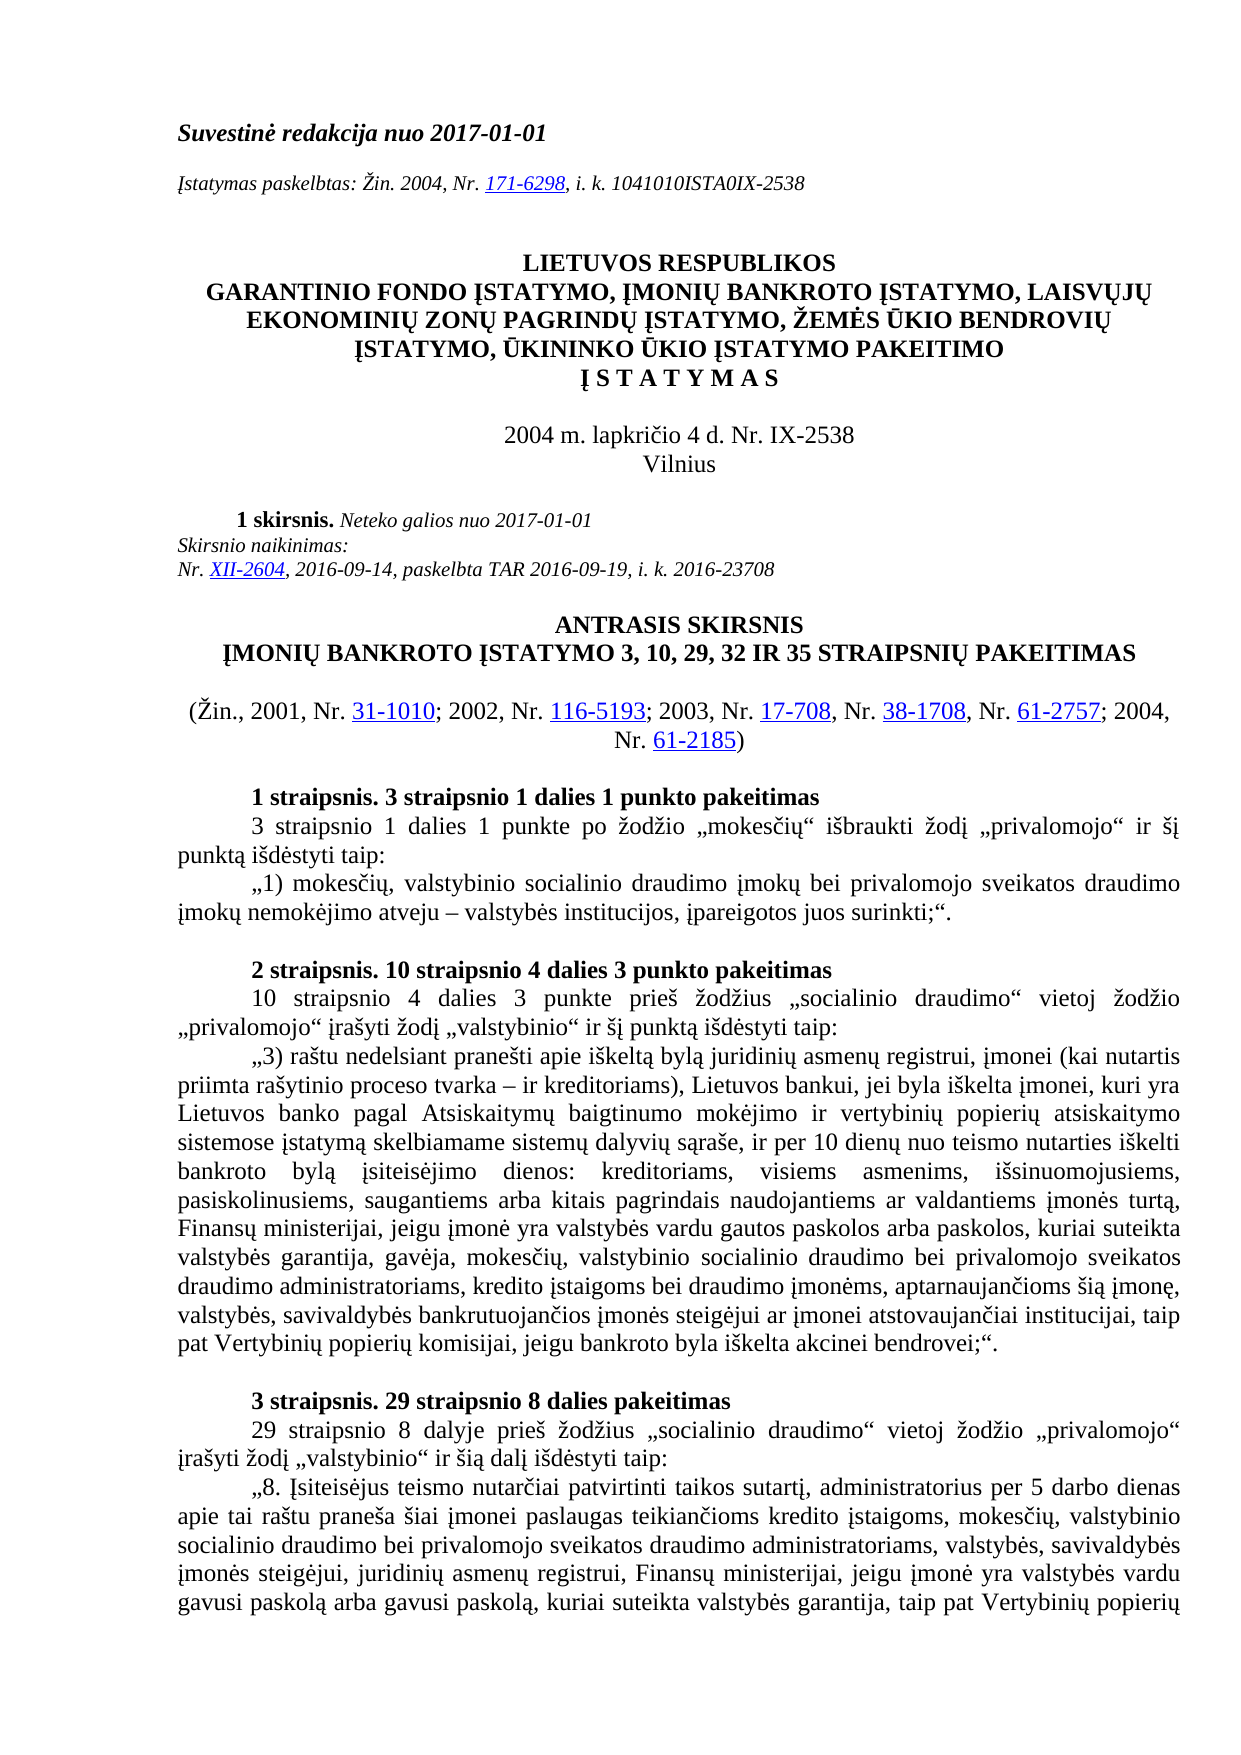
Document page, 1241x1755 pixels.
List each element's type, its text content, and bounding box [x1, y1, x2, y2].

text 1 straipsnis. 3 straipsnio 1 dalies 1 punkto pakeitimas [177, 782, 1181, 811]
text 29 straipsnio 8 dalyje prieš žodžius „socialinio draudimo“ vietoj žodžio „privalomojo“ įrašyti žodį „valstybinio“ ir šią dalį išdėstyti taip: [177, 1415, 1181, 1472]
text LIETUVOS RESPUBLIKOS [177, 248, 1181, 277]
text 1 skirsnis. Neteko galios nuo 2017-01-01 [177, 507, 1181, 533]
text GARANTINIO FONDO ĮSTATYMO, ĮMONIŲ BANKROTO ĮSTATYMO, LAISVŲJŲ EKONOMINIŲ ZONŲ PAGRINDŲ ĮSTATYMO, ŽEMĖS ŪKIO BENDROVIŲ ĮSTATYMO, ŪKININKO ŪKIO ĮSTATYMO PAKEITIMO [177, 277, 1181, 363]
text ĮMONIŲ BANKROTO ĮSTATYMO 3, 10, 29, 32 IR 35 STRAIPSNIŲ PAKEITIMAS [177, 638, 1181, 667]
text 2 straipsnis. 10 straipsnio 4 dalies 3 punkto pakeitimas [177, 955, 1181, 983]
text Į S T A T Y M A S [177, 363, 1181, 392]
text 3 straipsnis. 29 straipsnio 8 dalies pakeitimas [177, 1386, 1181, 1415]
text „1) mokesčių, valstybinio socialinio draudimo įmokų bei privalomojo sveikatos draudimo įmokų nemokėjimo atveju – valstybės institucijos, įpareigotos juos surinkti;“. [177, 868, 1181, 926]
text Vilnius [177, 449, 1181, 478]
text (Žin., 2001, Nr. 31-1010; 2002, Nr. 116-5193; 2003, Nr. 17-708, Nr. 38-1708, Nr. 61-2757; 2004, Nr. 61-2185) [177, 696, 1181, 753]
text 10 straipsnio 4 dalies 3 punkte prieš žodžius „socialinio draudimo“ vietoj žodžio „privalomojo“ įrašyti žodį „valstybinio“ ir šį punktą išdėstyti taip: [177, 983, 1181, 1041]
text 2004 m. lapkričio 4 d. Nr. IX-2538 [177, 420, 1181, 449]
text ANTRASIS SKIRSNIS [177, 610, 1181, 638]
text „8. Įsiteisėjus teismo nutarčiai patvirtinti taikos sutartį, administratorius per 5 darbo dienas apie tai raštu praneša šiai įmonei paslaugas teikiančioms kredito įstaigoms, mokesčių, valstybinio socialinio draudimo bei privalomojo sveikatos draudimo administratoriams, valstybės, savivaldybės įmonės steigėjui, juridinių asmenų registrui, Finansų ministerijai, jeigu įmonė yra valstybės vardu gavusi paskolą arba gavusi paskolą, kuriai suteikta valstybės garantija, taip pat Vertybinių popierių [177, 1472, 1181, 1616]
text „3) raštu nedelsiant pranešti apie iškeltą bylą juridinių asmenų registrui, įmonei (kai nutartis priimta rašytinio proceso tvarka – ir kreditoriams), Lietuvos bankui, jei byla iškelta įmonei, kuri yra Lietuvos banko pagal Atsiskaitymų baigtinumo mokėjimo ir vertybinių popierių atsiskaitymo sistemose įstatymą skelbiamame sistemų dalyvių sąraše, ir per 10 dienų nuo teismo nutarties iškelti bankroto bylą įsiteisėjimo dienos: kreditoriams, visiems asmenims, išsinuomojusiems, pasiskolinusiems, saugantiems arba kitais pagrindais naudojantiems ar valdantiems įmonės turtą, Finansų ministerijai, jeigu įmonė yra valstybės vardu gautos paskolos arba paskolos, kuriai suteikta valstybės garantija, gavėja, mokesčių, valstybinio socialinio draudimo bei privalomojo sveikatos draudimo administratoriams, kredito įstaigoms bei draudimo įmonėms, aptarnaujančioms šią įmonę, valstybės, savivaldybės bankrutuojančios įmonės steigėjui ar įmonei atstovaujančiai institucijai, taip pat Vertybinių popierių komisijai, jeigu bankroto byla iškelta akcinei bendrovei;“. [177, 1041, 1181, 1357]
text Suvestinė redakcija nuo 2017-01-01 [177, 118, 1181, 147]
text 3 straipsnio 1 dalies 1 punkte po žodžio „mokesčių“ išbraukti žodį „privalomojo“ ir šį punktą išdėstyti taip: [177, 811, 1181, 868]
text Skirsnio naikinimas: [177, 533, 1181, 557]
text Nr. XII-2604, 2016-09-14, paskelbta TAR 2016-09-19, i. k. 2016-23708 [177, 557, 1181, 581]
text Įstatymas paskelbtas: Žin. 2004, Nr. 171-6298, i. k. 1041010ISTA0IX-2538 [177, 171, 1181, 195]
